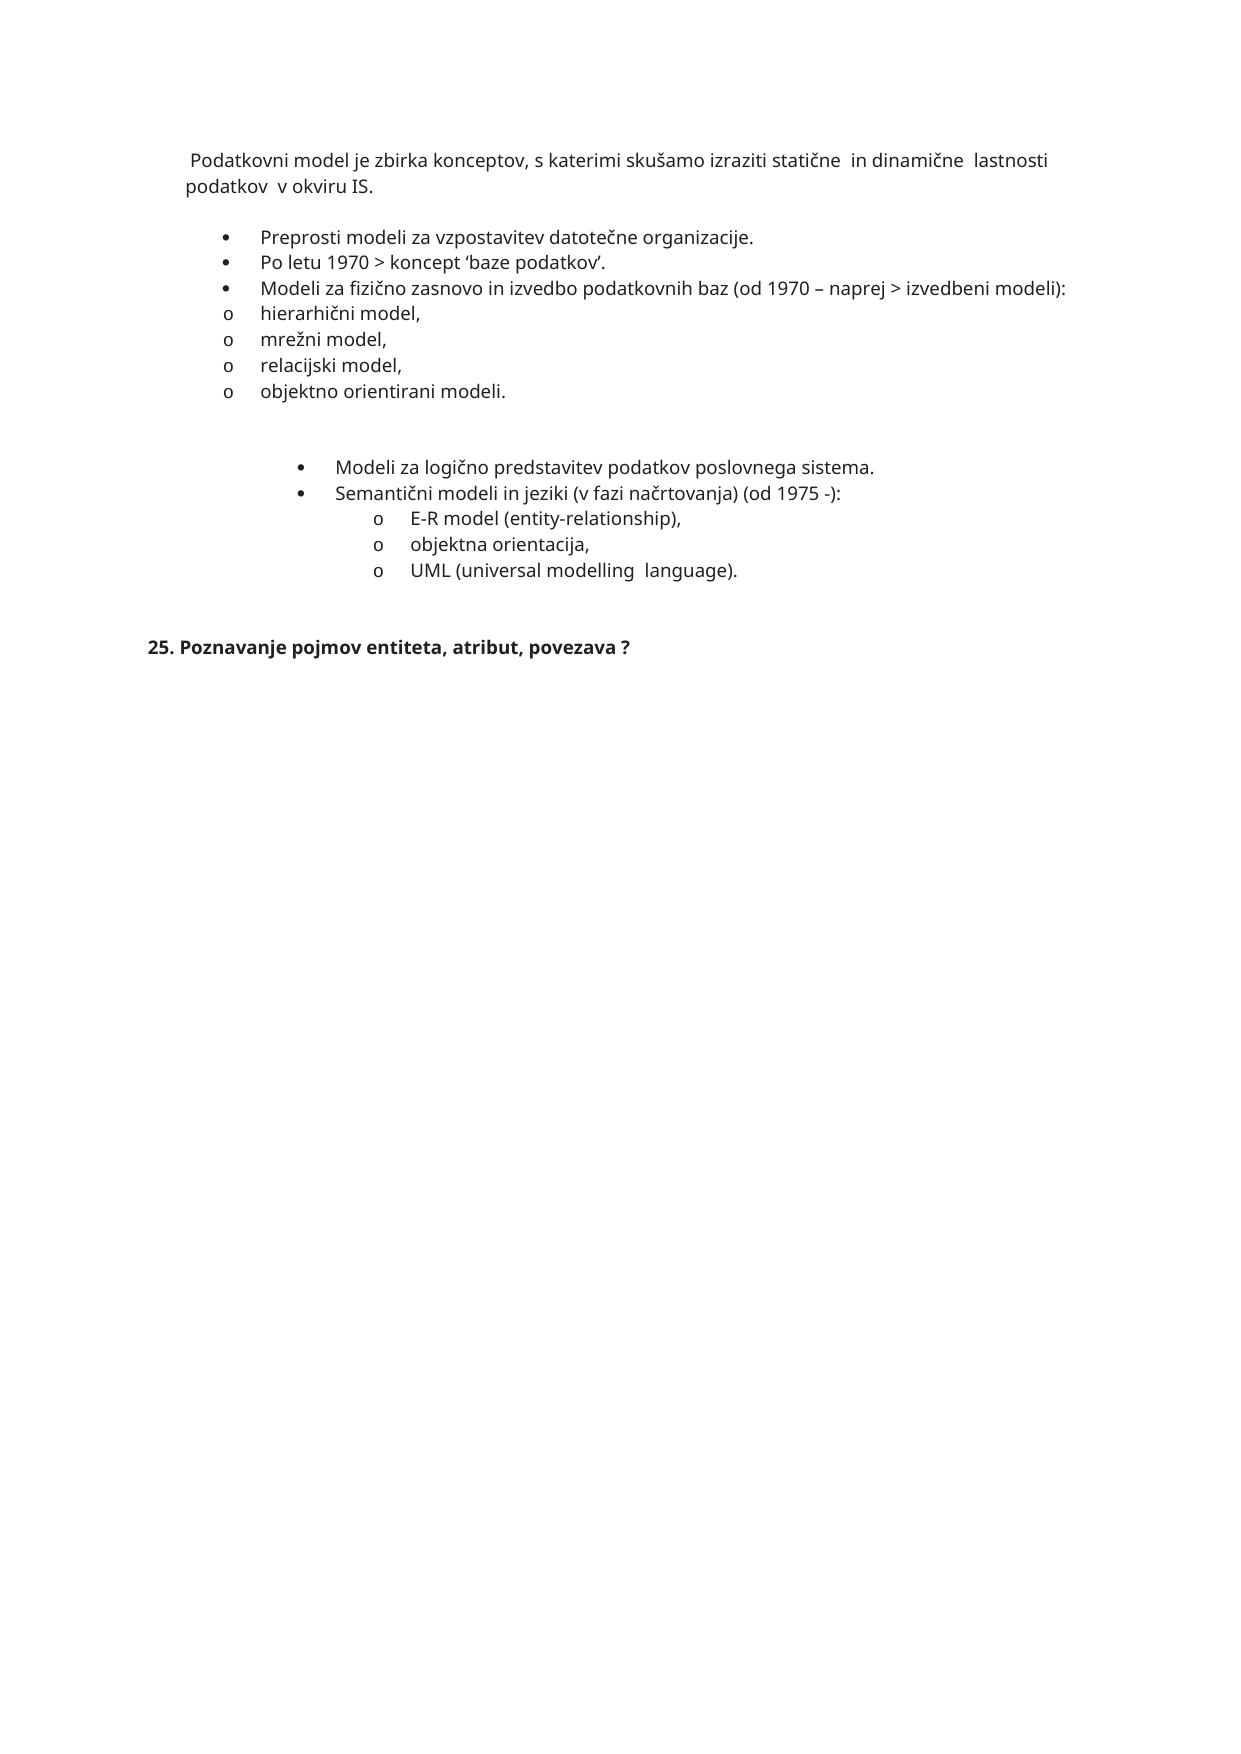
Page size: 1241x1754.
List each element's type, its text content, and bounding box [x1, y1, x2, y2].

list mrežni model, [223, 326, 1093, 352]
text 25. Poznavanje pojmov entiteta, atribut, povezava ? [148, 608, 1093, 659]
list Po letu 1970 > koncept ‘baze podatkov’. [223, 250, 1093, 275]
list UML (universal modelling language). [373, 557, 1093, 583]
list Preprosti modeli za vzpostavitev datotečne organizacije. [223, 224, 1093, 250]
list objektna orientacija, [373, 531, 1093, 557]
list E-R model (entity-relationship), [373, 506, 1093, 531]
list Modeli za logično predstavitev podatkov poslovnega sistema. [298, 455, 1093, 480]
text Podatkovni model je zbirka konceptov, s katerimi skušamo izraziti statične in dinamične lastnosti podatkov v okviru IS. [185, 148, 1093, 199]
list hierarhični model, [223, 301, 1093, 326]
list relacijski model, [223, 352, 1093, 378]
list objektno orientirani modeli. [223, 378, 1093, 404]
list Semantični modeli in jeziki (v fazi načrtovanja) (od 1975 -): [298, 480, 1093, 506]
list Modeli za fizično zasnovo in izvedbo podatkovnih baz (od 1970 – naprej > izvedbeni modeli): [223, 275, 1093, 301]
